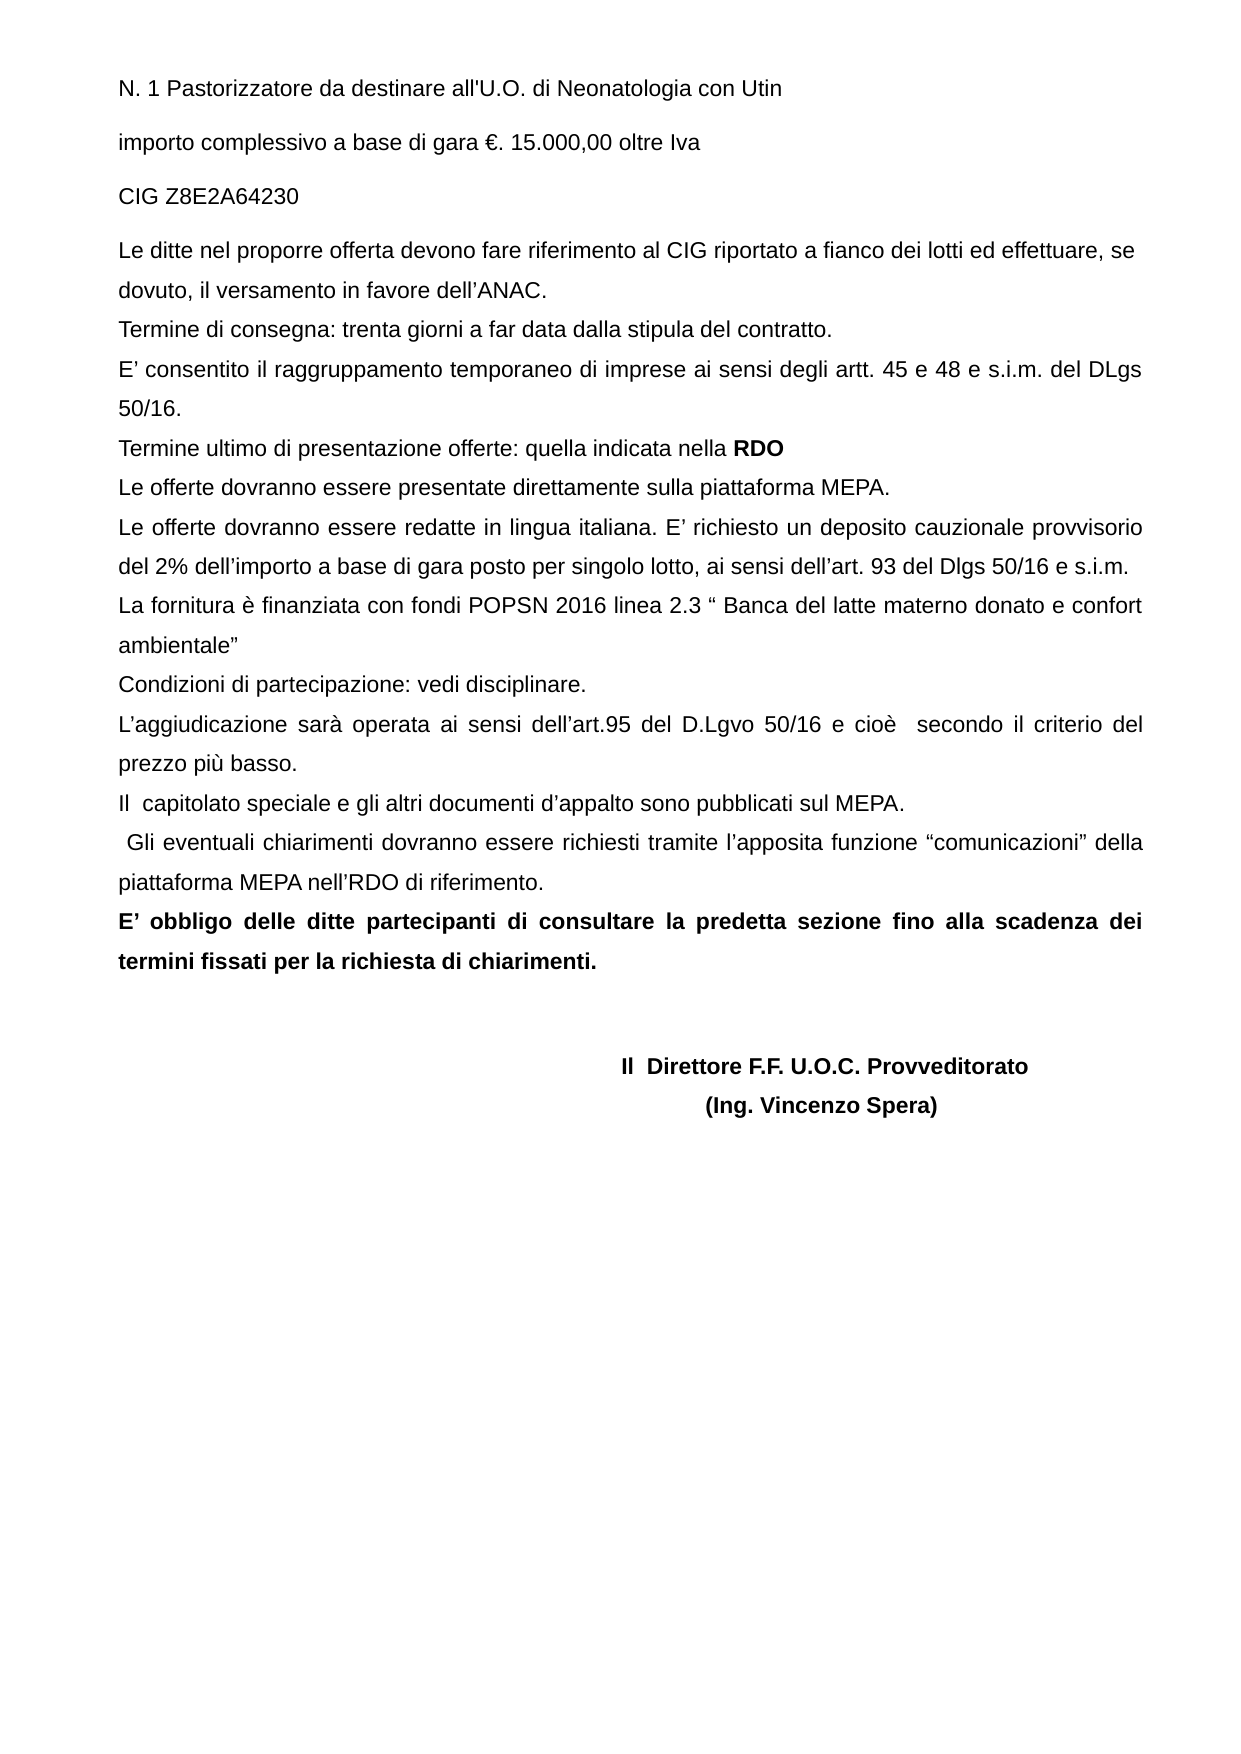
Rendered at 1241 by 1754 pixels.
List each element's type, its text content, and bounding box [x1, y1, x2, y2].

text Il Direttore F.F. U.O.C. Provveditorato [118, 1053, 1144, 1079]
text Gli eventuali chiarimenti dovranno essere richiesti tramite l’apposita funzione “comunicazioni” della piattaforma MEPA nell’RDO di riferimento. [118, 829, 1144, 895]
text Il capitolato speciale e gli altri documenti d’appalto sono pubblicati sul MEPA. [118, 790, 1144, 816]
text La fornitura è finanziata con fondi POPSN 2016 linea 2.3 “ Banca del latte materno donato e confort ambientale” [118, 592, 1144, 658]
text (Ing. Vincenzo Spera) [118, 1092, 1144, 1119]
text L’aggiudicazione sarà operata ai sensi dell’art.95 del D.Lgvo 50/16 e cioè secondo il criterio del prezzo più basso. [118, 711, 1144, 777]
text Termine di consegna: trenta giorni a far data dalla stipula del contratto. [118, 316, 1144, 342]
text Le offerte dovranno essere presentate direttamente sulla piattaforma MEPA. [118, 474, 1144, 500]
text Le offerte dovranno essere redatte in lingua italiana. E’ richiesto un deposito cauzionale provvisorio del 2% dell’importo a base di gara posto per singolo lotto, ai sensi dell’art. 93 del Dlgs 50/16 e s.i.m. [118, 513, 1144, 579]
text E’ obbligo delle ditte partecipanti di consultare la predetta sezione fino alla scadenza dei termini fissati per la richiesta di chiarimenti. [118, 908, 1144, 974]
text Termine ultimo di presentazione offerte: quella indicata nella RDO [118, 434, 1144, 461]
text N. 1 Pastorizzatore da destinare all'U.O. di Neonatologia con Utin [118, 75, 1138, 101]
text Le ditte nel proporre offerta devono fare riferimento al CIG riportato a fianco dei lotti ed effettuare, se dovuto, il versamento in favore dell’ANAC. [118, 237, 1144, 303]
text E’ consentito il raggruppamento temporaneo di imprese ai sensi degli artt. 45 e 48 e s.i.m. del DLgs 50/16. [118, 356, 1144, 421]
text Condizioni di partecipazione: vedi disciplinare. [118, 671, 1144, 698]
text importo complessivo a base di gara €. 15.000,00 oltre Iva [118, 129, 1138, 155]
text CIG Z8E2A64230 [118, 183, 1138, 209]
